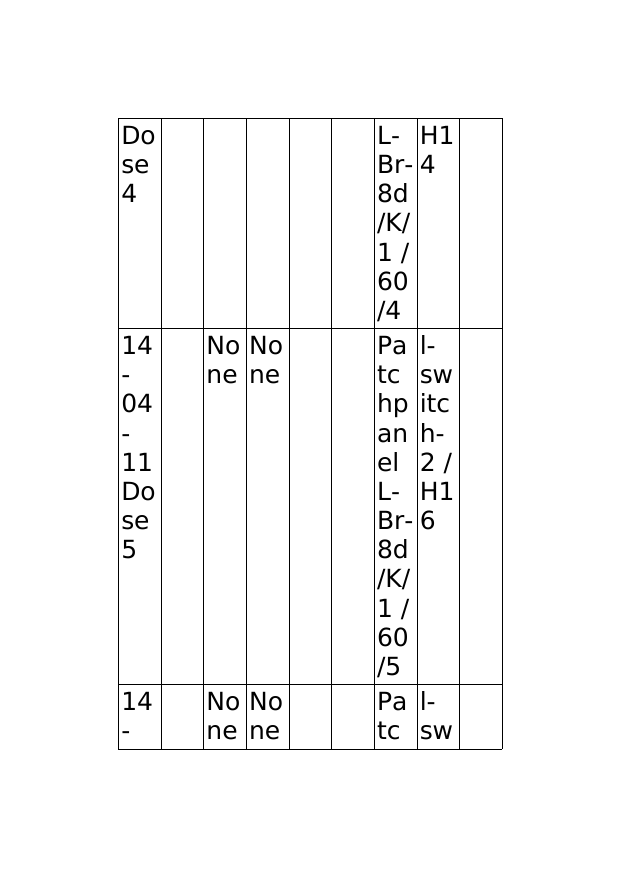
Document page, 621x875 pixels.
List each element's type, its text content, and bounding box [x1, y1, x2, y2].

table_cell [332, 685, 374, 748]
table_cell None [204, 329, 246, 684]
table_cell [460, 329, 502, 684]
table_cell 14-04-11 Dose 5 [119, 329, 161, 684]
table_cell Dose 4 [119, 119, 161, 328]
table_cell [332, 119, 374, 328]
table_cell Patchpanel L-Br-8d/K/1 / 60/5 [375, 329, 417, 684]
table_cell None [247, 685, 289, 748]
table_cell [162, 329, 203, 684]
table_cell [204, 119, 246, 328]
table_cell [460, 685, 502, 748]
table_cell [460, 119, 502, 328]
table_cell 14- [119, 685, 161, 748]
table_cell [247, 119, 289, 328]
table_cell [162, 119, 203, 328]
table_cell L-Br-8d/K/1 / 60/4 [375, 119, 417, 328]
table_cell Patc [375, 685, 417, 748]
table_cell H14 [418, 119, 459, 328]
table_cell [332, 329, 374, 684]
table_cell [290, 685, 331, 748]
table_cell None [247, 329, 289, 684]
table_cell [290, 119, 331, 328]
table_cell l-sw [418, 685, 459, 748]
table_cell None [204, 685, 246, 748]
table_cell [162, 685, 203, 748]
table_cell [290, 329, 331, 684]
table_cell l-switch-2 / H16 [418, 329, 459, 684]
